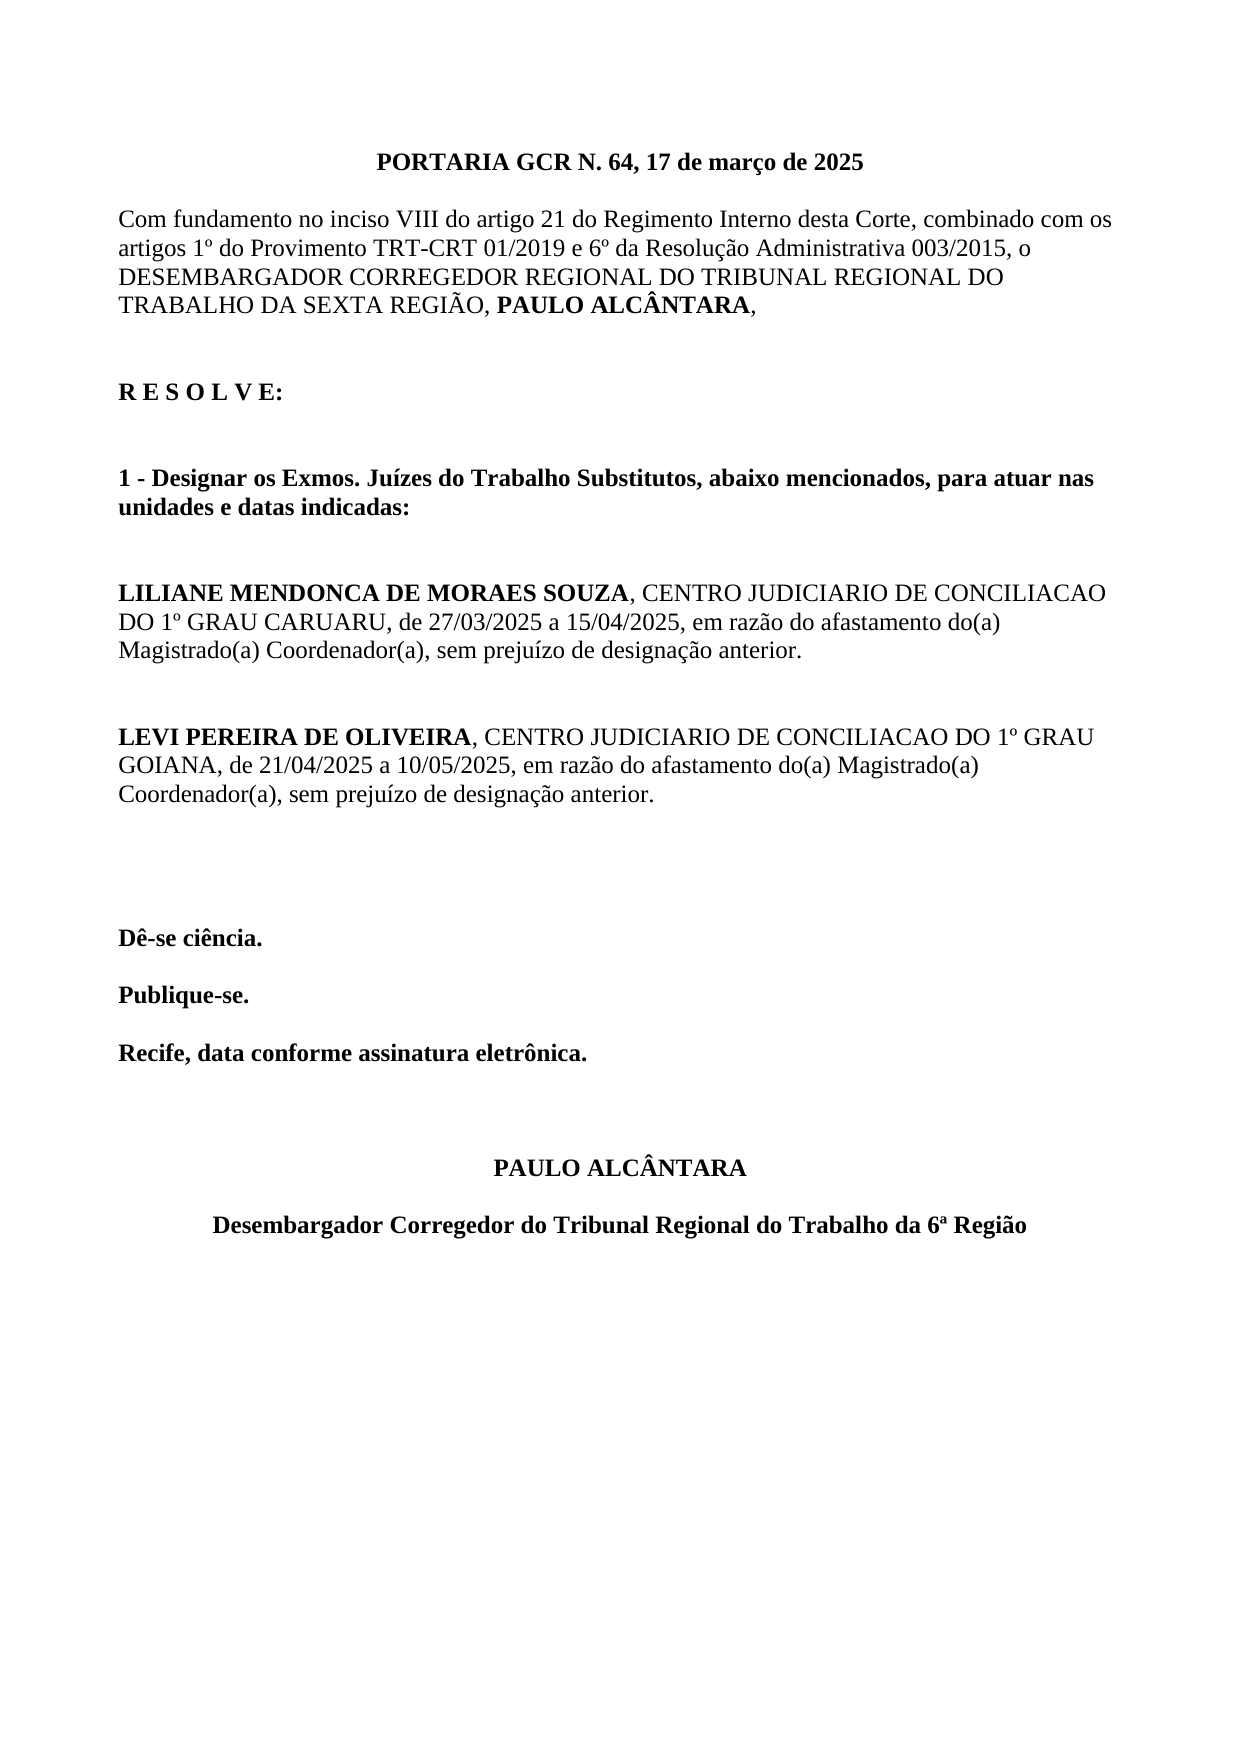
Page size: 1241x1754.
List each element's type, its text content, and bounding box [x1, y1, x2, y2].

text Desembargador Corregedor do Tribunal Regional do Trabalho da 6ª Região [118, 1211, 1122, 1239]
text Dê-se ciência. [118, 923, 1122, 952]
text PORTARIA GCR N. 64, 17 de março de 2025 [118, 147, 1122, 176]
text R E S O L V E: [118, 377, 1122, 406]
text LEVI PEREIRA DE OLIVEIRA, CENTRO JUDICIARIO DE CONCILIACAO DO 1º GRAU GOIANA, de 21/04/2025 a 10/05/2025, em razão do afastamento do(a) Magistrado(a) Coordenador(a), sem prejuízo de designação anterior. [118, 722, 1122, 808]
text Com fundamento no inciso VIII do artigo 21 do Regimento Interno desta Corte, combinado com os artigos 1º do Provimento TRT-CRT 01/2019 e 6º da Resolução Administrativa 003/2015, o DESEMBARGADOR CORREGEDOR REGIONAL DO TRIBUNAL REGIONAL DO TRABALHO DA SEXTA REGIÃO, PAULO ALCÂNTARA, [118, 204, 1122, 319]
text PAULO ALCÂNTARA [118, 1153, 1122, 1182]
text Recife, data conforme assinatura eletrônica. [118, 1038, 1122, 1067]
text Publique-se. [118, 981, 1122, 1009]
text 1 - Designar os Exmos. Juízes do Trabalho Substitutos, abaixo mencionados, para atuar nas unidades e datas indicadas: [118, 463, 1122, 521]
text LILIANE MENDONCA DE MORAES SOUZA, CENTRO JUDICIARIO DE CONCILIACAO DO 1º GRAU CARUARU, de 27/03/2025 a 15/04/2025, em razão do afastamento do(a) Magistrado(a) Coordenador(a), sem prejuízo de designação anterior. [118, 578, 1122, 664]
